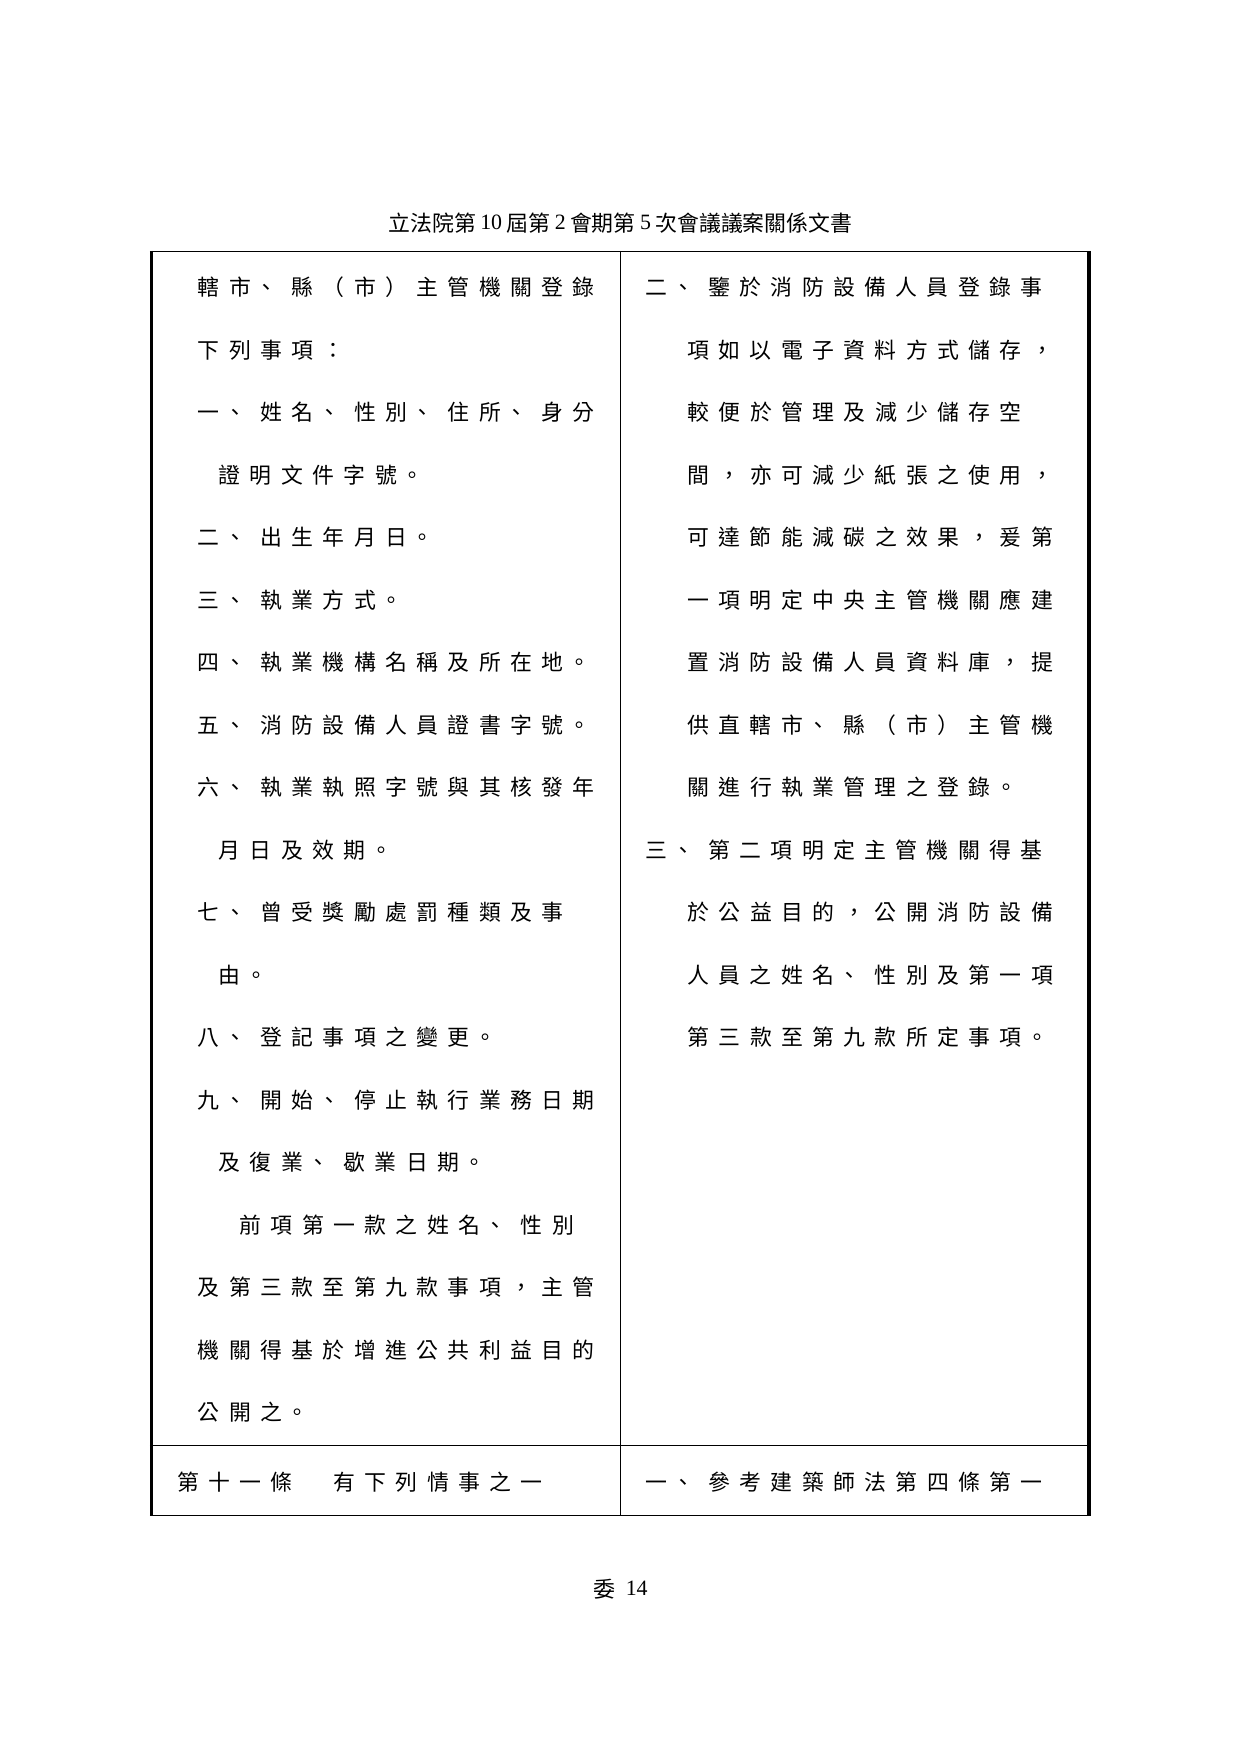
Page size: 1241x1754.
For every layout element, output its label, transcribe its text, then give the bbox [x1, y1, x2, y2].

table_cell 二、鑒於消防設備人員登錄事項如以電子資料方式儲存，較便於管理及減少儲存空間，亦可減少紙張之使用，可達節能減碳之效果，爰第一項明定中央主管機關應建置消防設備人員資料庫，提供直轄市、縣（市）主管機關進行執業管理之登錄。 三、第二項明定主管機關得基於公益目的，公開消防設備人員之姓名、性別及第一項第三款至第九款所定事項。 [621, 252, 1087, 1445]
table_cell 第十一條 有下列情事之一 [153, 1446, 620, 1514]
table_cell 轄市、縣（市）主管機關登錄下列事項： 一、姓名、性別、住所、身分證明文件字號。 二、出生年月日。 三、執業方式。 四、執業機構名稱及所在地。 五、消防設備人員證書字號。 六、執業執照字號與其核發年月日及效期。 七、曾受獎勵處罰種類及事由。 八、登記事項之變更。 九、開始、停止執行業務日期及復業、歇業日期。 前項第一款之姓名、性別及第三款至第九款事項，主管機關得基於增進公共利益目的公開之。 [153, 252, 620, 1445]
table_cell 一、參考建築師法第四條第一 [621, 1446, 1087, 1514]
